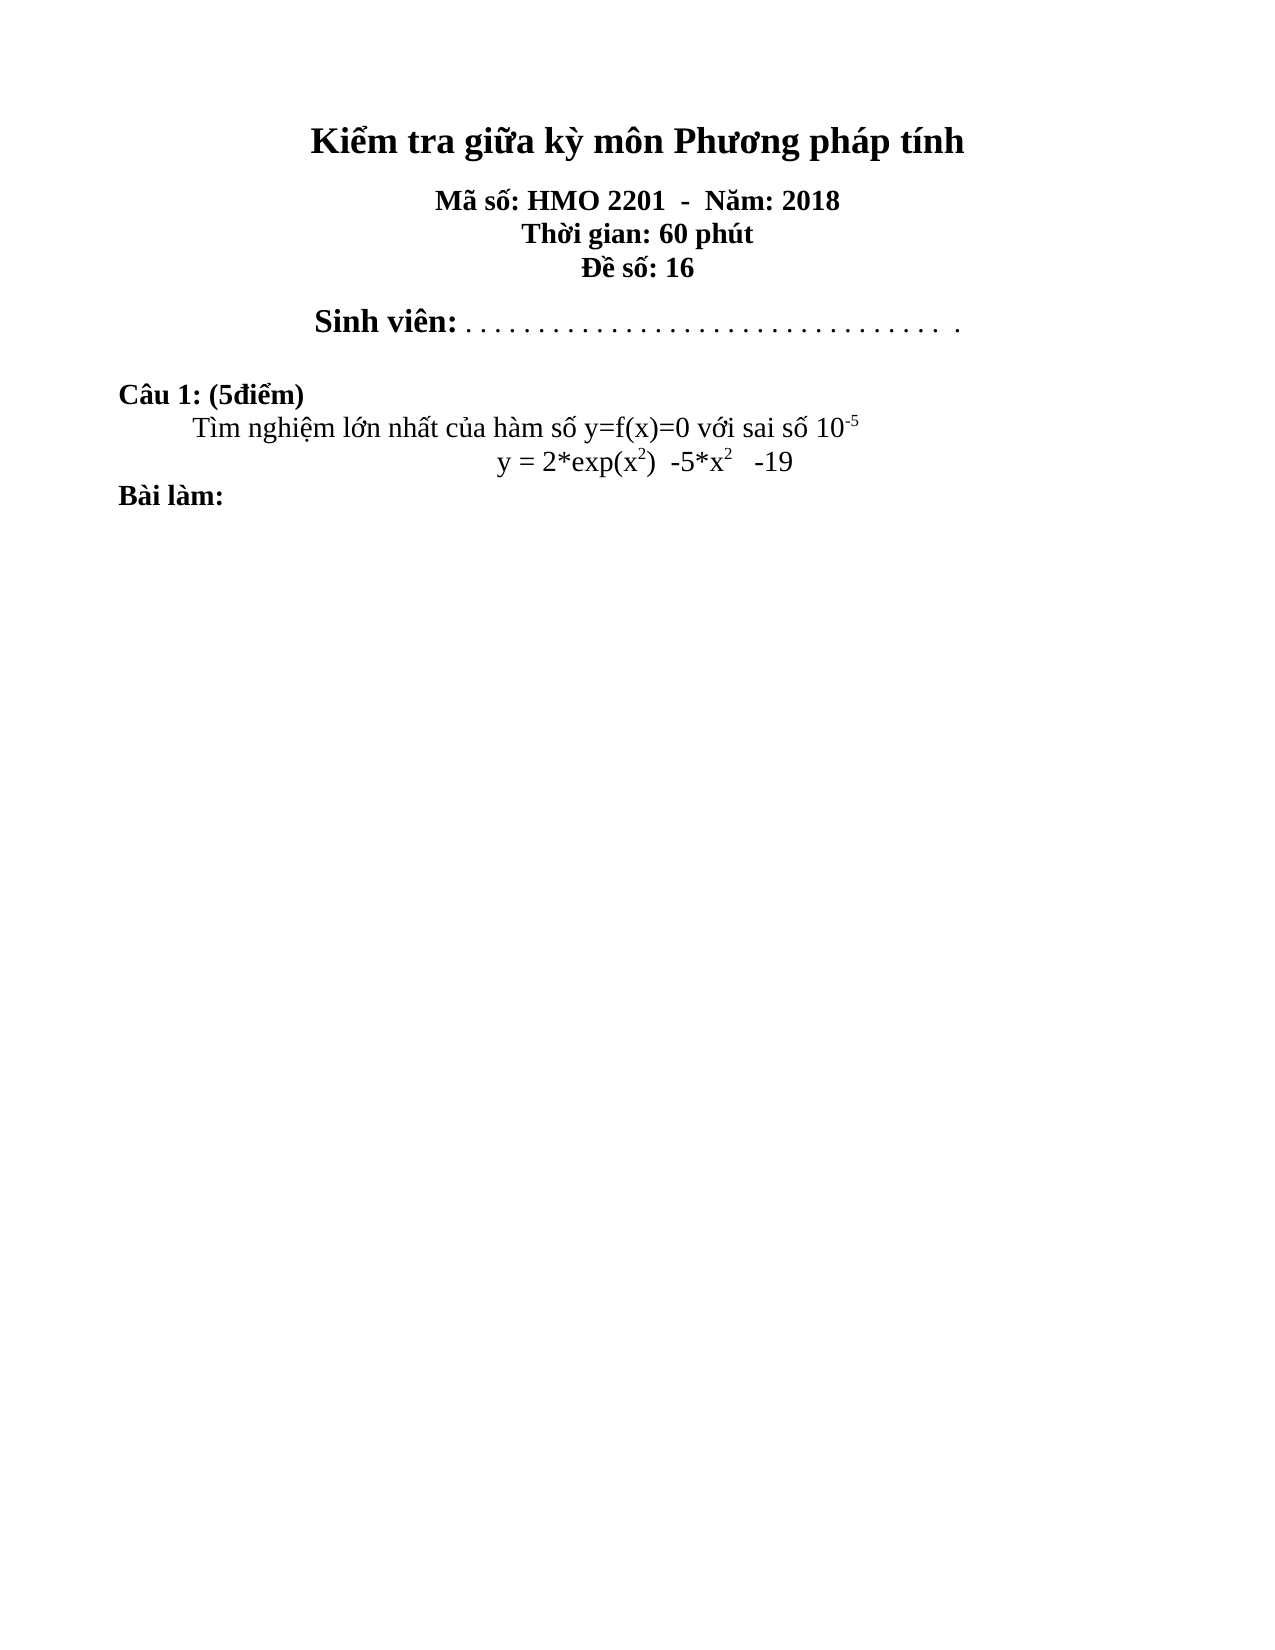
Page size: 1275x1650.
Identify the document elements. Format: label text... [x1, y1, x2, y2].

text Bài làm: [118, 478, 1157, 511]
text y = 2*exp(x2) -5*x2 -19 [118, 444, 1157, 478]
text Sinh viên: . . . . . . . . . . . . . . . . . . . . . . . . . . . . . . . . . . [118, 301, 1157, 340]
text Câu 1: (5điểm) [118, 377, 1157, 411]
text Mã số: HMO 2201 - Năm: 2018 [118, 183, 1157, 216]
text Tìm nghiệm lớn nhất của hàm số y=f(x)=0 với sai số 10-5 [118, 411, 1157, 444]
text Thời gian: 60 phút [118, 216, 1157, 250]
text Kiểm tra giữa kỳ môn Phương pháp tính [118, 118, 1157, 161]
text Đề số: 16 [118, 250, 1157, 283]
